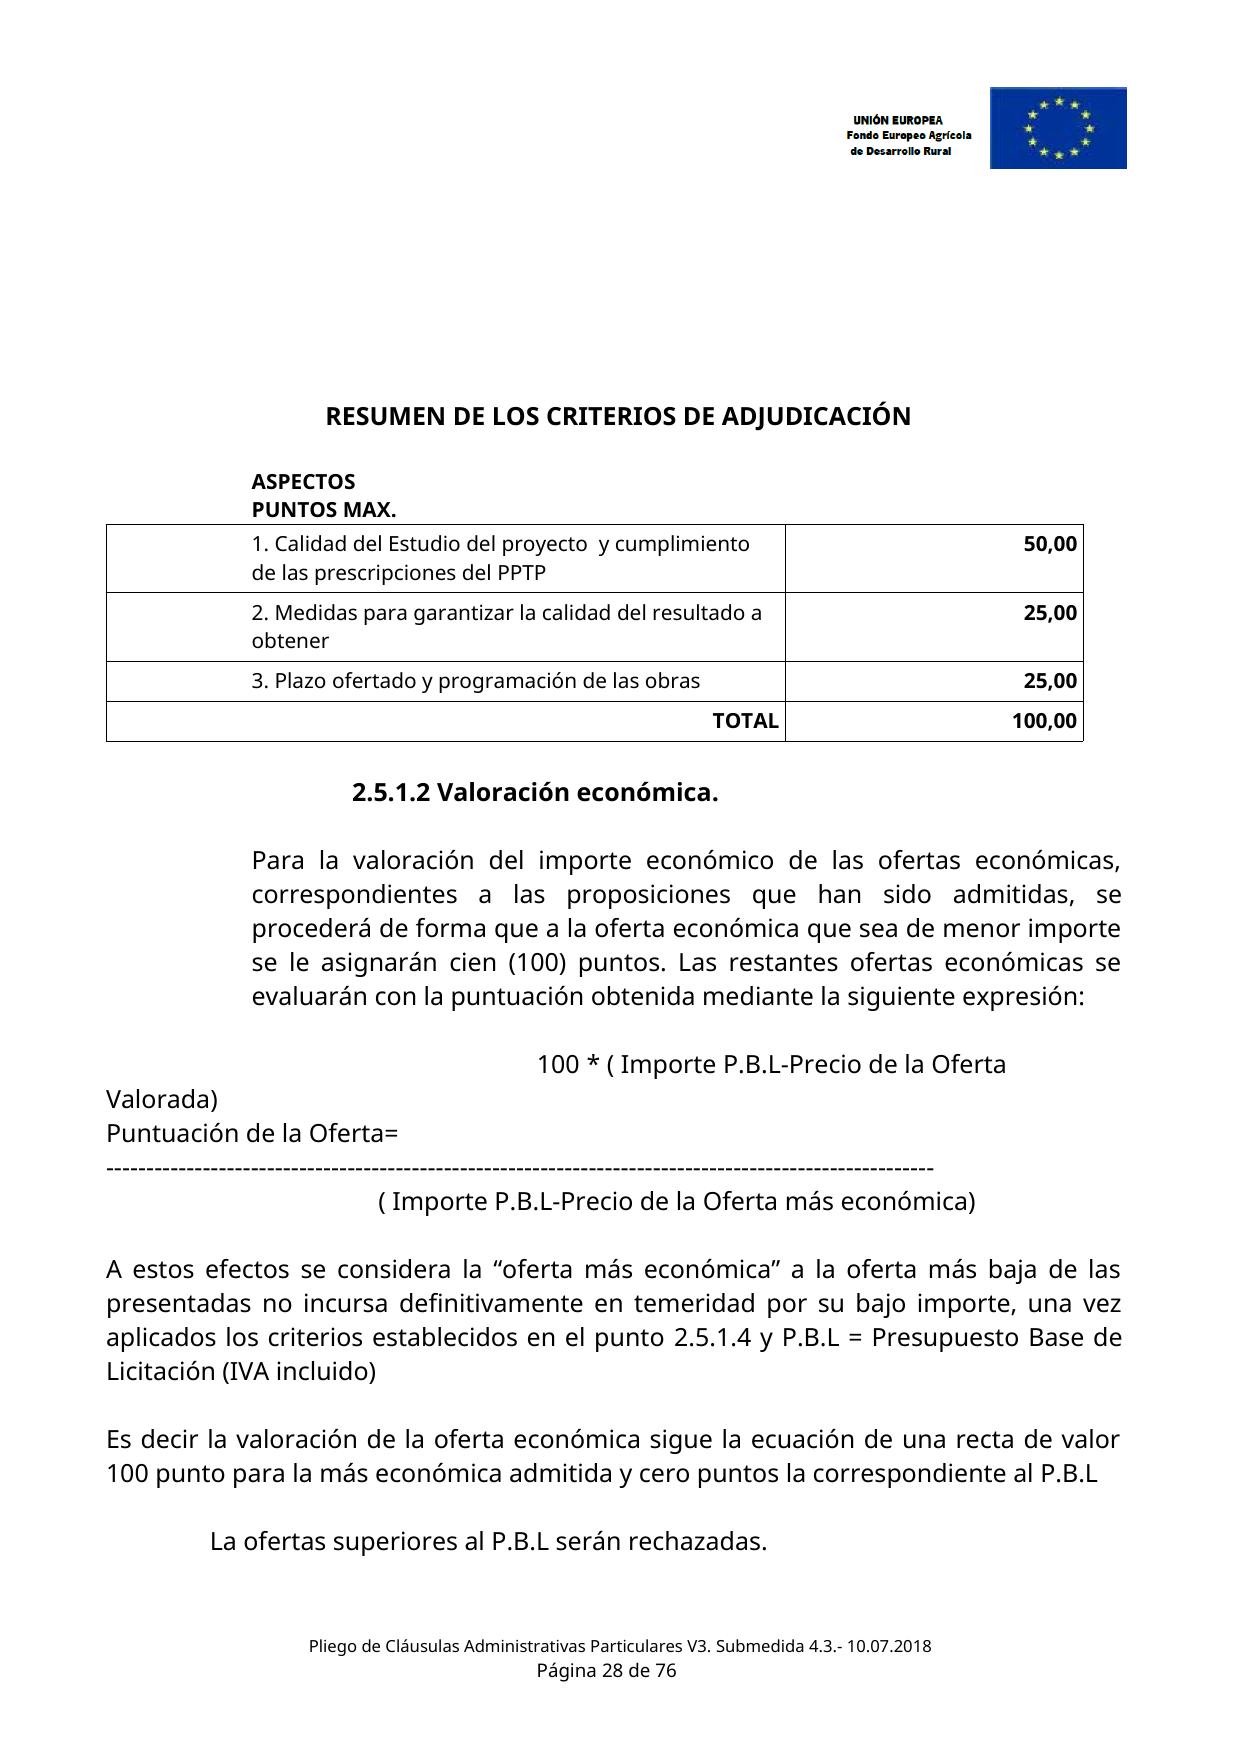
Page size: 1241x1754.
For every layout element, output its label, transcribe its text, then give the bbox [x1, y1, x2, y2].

picture [832, 84, 1143, 173]
table_cell 3. Plazo ofertado y programación de las obras [107, 662, 785, 701]
text La ofertas superiores al P.B.L serán rechazadas. [206, 1524, 1123, 1558]
text ( Importe P.B.L-Precio de la Oferta más económica) [106, 1183, 1123, 1217]
table_cell TOTAL [107, 702, 785, 741]
table_header 50,00 [786, 525, 1083, 592]
table_cell 25,00 [786, 593, 1083, 661]
text RESUMEN DE LOS CRITERIOS DE ADJUDICACIÓN [179, 399, 1123, 433]
text Puntuación de la Oferta= ------------------------------------------------------------------------------------------------------- [106, 1115, 1123, 1183]
table_cell 100,00 [786, 702, 1083, 741]
text 100 * ( Importe P.B.L-Precio de la Oferta Valorada) [106, 1047, 1123, 1115]
table_header 1. Calidad del Estudio del proyecto y cumplimiento de las prescripciones del PPTP [107, 525, 785, 592]
text ASPECTOS PUNTOS MAX. [106, 467, 1123, 524]
text Es decir la valoración de la oferta económica sigue la ecuación de una recta de valor 100 punto para la más económica admitida y cero puntos la correspondiente al P.B.L [106, 1422, 1123, 1490]
table_cell 2. Medidas para garantizar la calidad del resultado a obtener [107, 593, 785, 661]
text A estos efectos se considera la “oferta más económica” a la oferta más baja de las presentadas no incursa definitivamente en temeridad por su bajo importe, una vez aplicados los criterios establecidos en el punto 2.5.1.4 y P.B.L = Presupuesto Base de Licitación (IVA incluido) [41, 1252, 1123, 1388]
text Para la valoración del importe económico de las ofertas económicas, correspondientes a las proposiciones que han sido admitidas, se procederá de forma que a la oferta económica que sea de menor importe se le asignarán cien (100) puntos. Las restantes ofertas económicas se evaluarán con la puntuación obtenida mediante la siguiente expresión: [106, 843, 1123, 1013]
text 2.5.1.2 Valoración económica. [206, 775, 1123, 809]
table_cell 25,00 [786, 662, 1083, 701]
